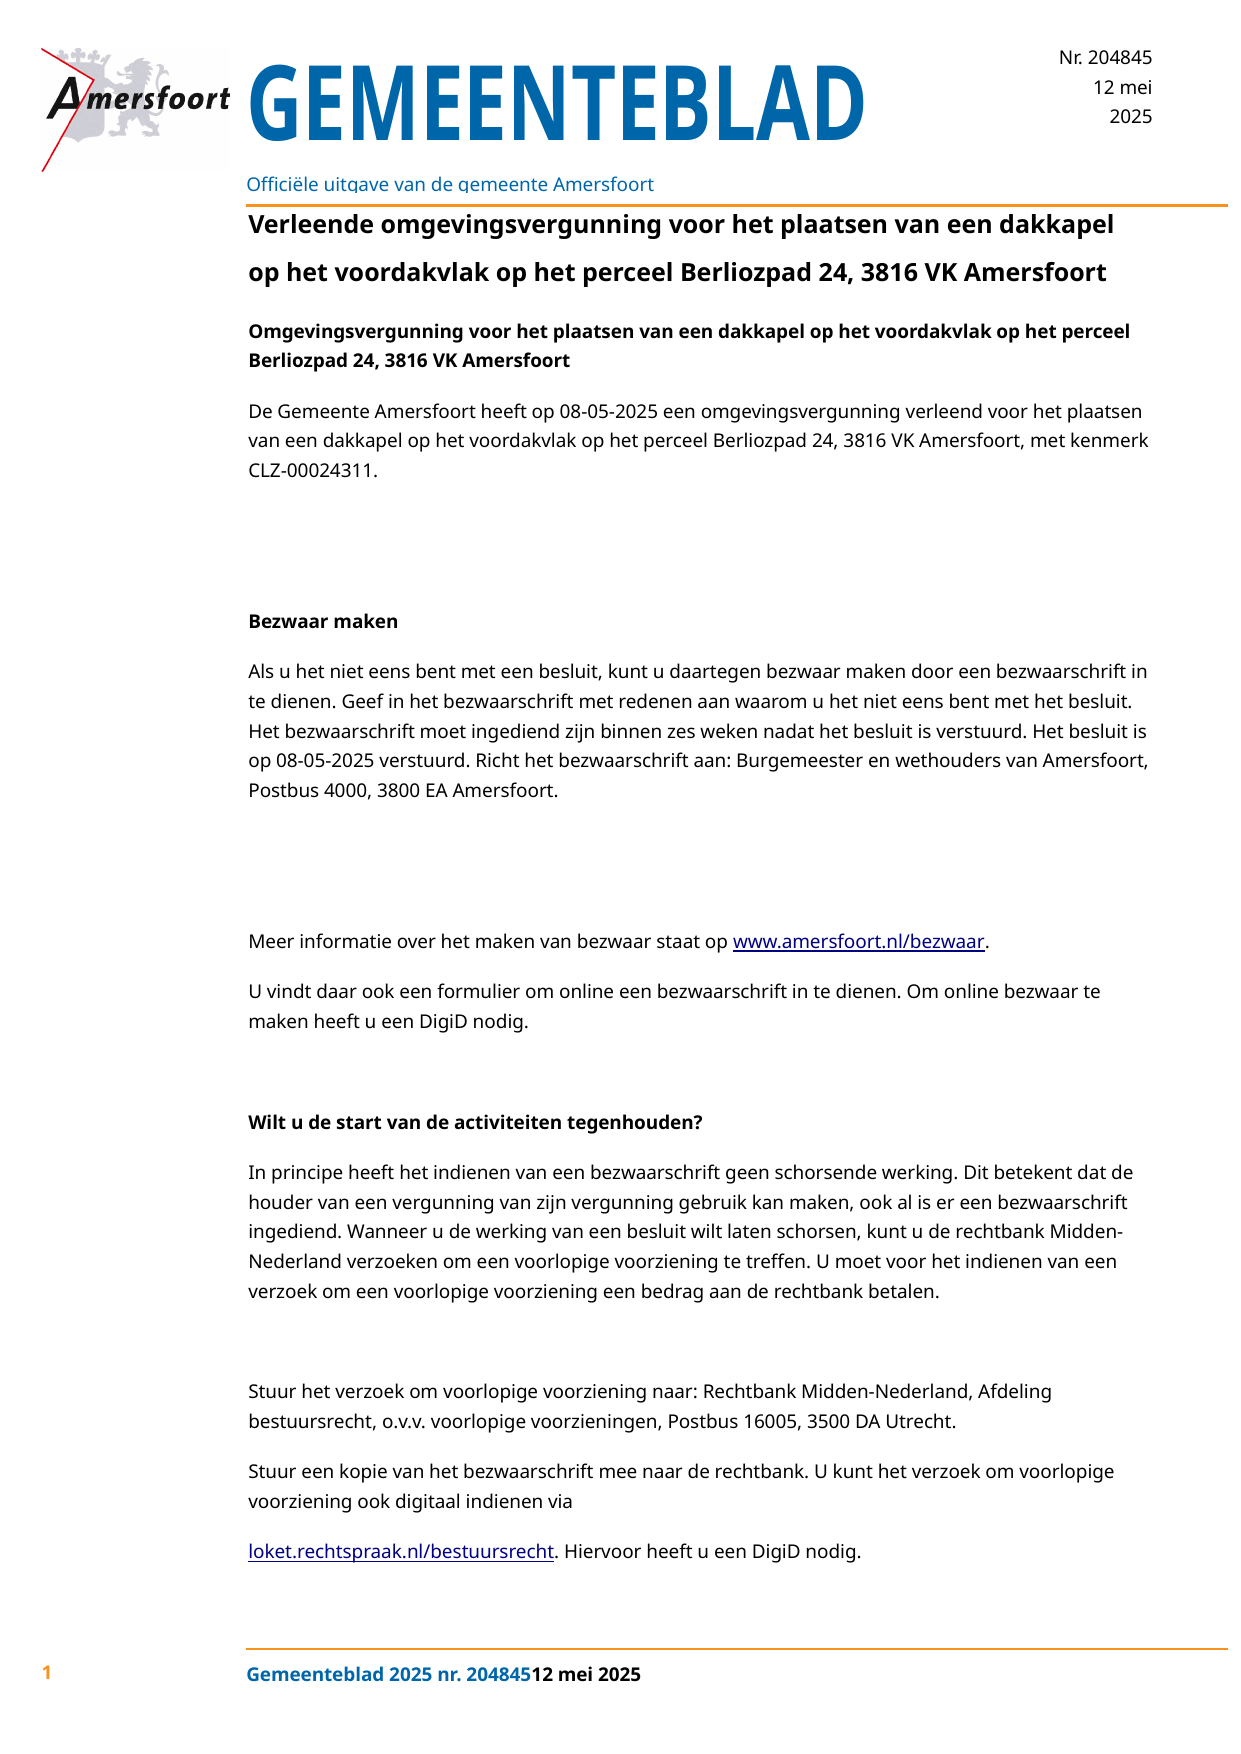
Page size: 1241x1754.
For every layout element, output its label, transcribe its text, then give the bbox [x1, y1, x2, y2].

text Stuur een kopie van het bezwaarschrift mee naar de rechtbank. U kunt het verzoek om voorlopige voorziening ook digitaal indienen via [248, 1459, 1152, 1514]
text In principe heeft het indienen van een bezwaarschrift geen schorsende werking. Dit betekent dat de houder van een vergunning van zijn vergunning gebruik kan maken, ook al is er een bezwaarschrift ingediend. Wanneer u de werking van een besluit wilt laten schorsen, kunt u de rechtbank Midden-Nederland verzoeken om een voorlopige voorziening te treffen. U moet voor het indienen van een verzoek om een voorlopige voorziening een bedrag aan de rechtbank betalen. [248, 1159, 1152, 1304]
text Bezwaar maken [248, 608, 1152, 634]
text Stuur het verzoek om voorlopige voorziening naar: Rechtbank Midden-Nederland, Afdeling bestuursrecht, o.v.v. voorlopige voorzieningen, Postbus 16005, 3500 DA Utrecht. [248, 1379, 1152, 1434]
text Wilt u de start van de activiteiten tegenhouden? [248, 1109, 1152, 1135]
text Omgevingsvergunning voor het plaatsen van een dakkapel op het voordakvlak op het perceel Berliozpad 24, 3816 VK Amersfoort [248, 318, 1152, 373]
text Als u het niet eens bent met een besluit, kunt u daartegen bezwaar maken door een bezwaarschrift in te dienen. Geef in het bezwaarschrift met redenen aan waarom u het niet eens bent met het besluit. Het bezwaarschrift moet ingediend zijn binnen zes weken nadat het besluit is verstuurd. Het besluit is op 08-05-2025 verstuurd. Richt het bezwaarschrift aan: Burgemeester en wethouders van Amersfoort, Postbus 4000, 3800 EA Amersfoort. [248, 659, 1152, 803]
text U vindt daar ook een formulier om online een bezwaarschrift in te dienen. Om online bezwaar te maken heeft u een DigiD nodig. [248, 979, 1152, 1034]
text Meer informatie over het maken van bezwaar staat op www.amersfoort.nl/bezwaar. [248, 928, 1152, 954]
text De Gemeente Amersfoort heeft op 08-05-2025 een omgevingsvergunning verleend voor het plaatsen van een dakkapel op het voordakvlak op het perceel Berliozpad 24, 3816 VK Amersfoort, met kenmerk CLZ-00024311. [248, 398, 1152, 483]
text loket.rechtspraak.nl/bestuursrecht. Hiervoor heeft u een DigiD nodig. [248, 1539, 1152, 1564]
text Verleende omgevingsvergunning voor het plaatsen van een dakkapel op het voordakvlak op het perceel Berliozpad 24, 3816 VK Amersfoort [248, 207, 1152, 288]
picture [41, 47, 231, 172]
